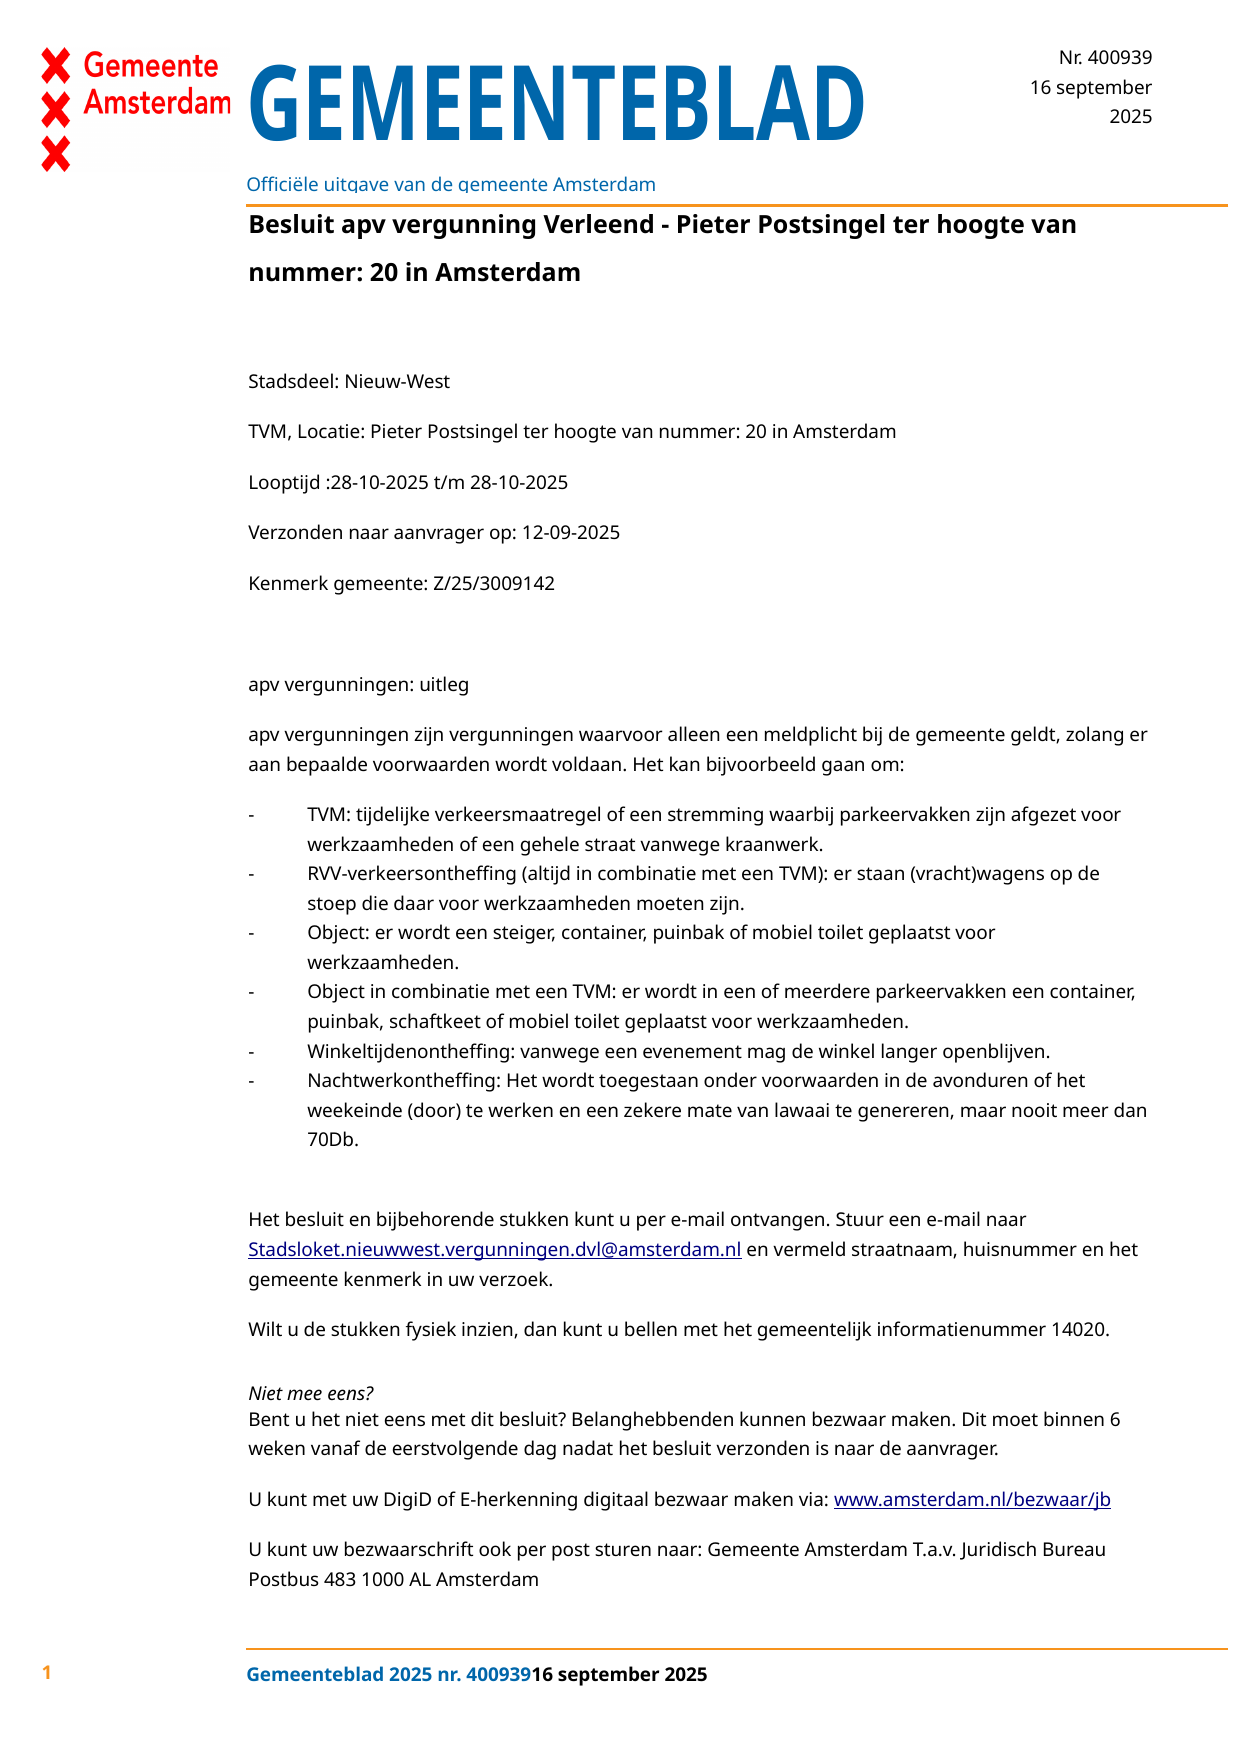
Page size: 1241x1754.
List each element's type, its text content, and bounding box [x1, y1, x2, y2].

text Niet mee eens? [248, 1380, 1152, 1406]
text apv vergunningen zijn vergunningen waarvoor alleen een meldplicht bij de gemeente geldt, zolang er aan bepaalde voorwaarden wordt voldaan. Het kan bijvoorbeeld gaan om: [248, 721, 1152, 777]
list Nachtwerkontheffing: Het wordt toegestaan onder voorwaarden in de avonduren of het weekeinde (door) te werken en een zekere mate van lawaai te genereren, maar nooit meer dan 70Db. [248, 1067, 1152, 1152]
text U kunt uw bezwaarschrift ook per post sturen naar: Gemeente Amsterdam T.a.v. Juridisch Bureau Postbus 483 1000 AL Amsterdam [248, 1536, 1152, 1592]
list Winkeltijdenontheffing: vanwege een evenement mag de winkel langer openblijven. [248, 1038, 1152, 1064]
text Looptijd :28-10-2025 t/m 28-10-2025 [248, 469, 1152, 495]
text Verzonden naar aanvrager op: 12-09-2025 [248, 519, 1152, 545]
list Object in combinatie met een TVM: er wordt in een of meerdere parkeervakken een container, puinbak, schaftkeet of mobiel toilet geplaatst voor werkzaamheden. [248, 979, 1152, 1034]
picture [41, 47, 231, 172]
list RVV-verkeersontheffing (altijd in combinatie met een TVM): er staan (vracht)wagens op de stoep die daar voor werkzaamheden moeten zijn. [248, 860, 1152, 916]
text Stadsdeel: Nieuw-West [248, 368, 1152, 394]
list TVM: tijdelijke verkeersmaatregel of een stremming waarbij parkeervakken zijn afgezet voor werkzaamheden of een gehele straat vanwege kraanwerk. [248, 801, 1152, 857]
text Bent u het niet eens met dit besluit? Belanghebbenden kunnen bezwaar maken. Dit moet binnen 6 weken vanaf de eerstvolgende dag nadat het besluit verzonden is naar de aanvrager. [248, 1406, 1152, 1461]
text U kunt met uw DigiD of E-herkenning digitaal bezwaar maken via: www.amsterdam.nl/bezwaar/jb [248, 1486, 1152, 1512]
text Besluit apv vergunning Verleend - Pieter Postsingel ter hoogte van nummer: 20 in Amsterdam [248, 207, 1152, 288]
text Het besluit en bijbehorende stukken kunt u per e-mail ontvangen. Stuur een e-mail naar Stadsloket.nieuwwest.vergunningen.dvl@amsterdam.nl en vermeld straatnaam, huisnummer en het gemeente kenmerk in uw verzoek. [248, 1207, 1152, 1292]
text Wilt u de stukken fysiek inzien, dan kunt u bellen met het gemeentelijk informatienummer 14020. [248, 1316, 1152, 1342]
text TVM, Locatie: Pieter Postsingel ter hoogte van nummer: 20 in Amsterdam [248, 419, 1152, 444]
text apv vergunningen: uitleg [248, 671, 1152, 697]
list Object: er wordt een steiger, container, puinbak of mobiel toilet geplaatst voor werkzaamheden. [248, 919, 1152, 975]
text Kenmerk gemeente: Z/25/3009142 [248, 570, 1152, 596]
